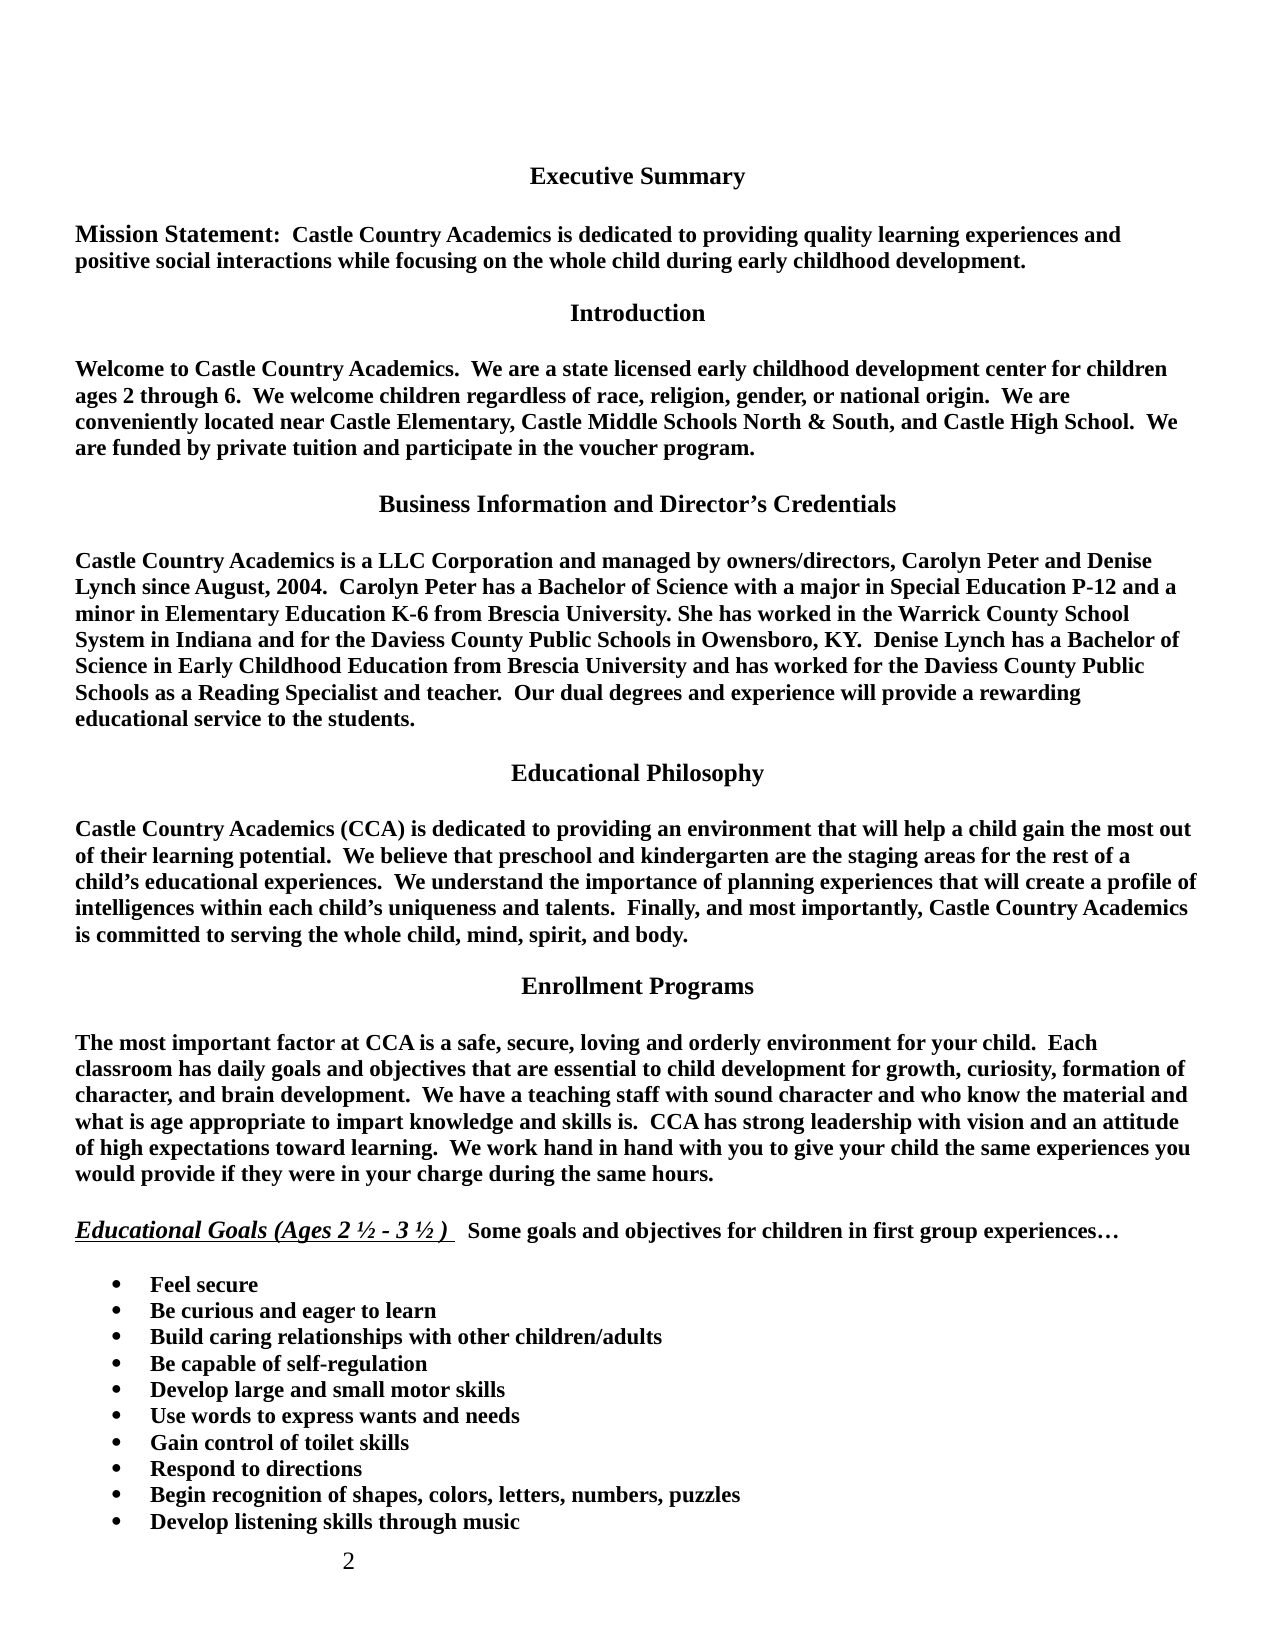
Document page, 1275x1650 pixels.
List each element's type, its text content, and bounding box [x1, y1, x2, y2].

text Educational Philosophy [75, 758, 1200, 787]
text Mission Statement: Castle Country Academics is dedicated to providing quality learning experiences and positive social interactions while focusing on the whole child during early childhood development. [75, 219, 1200, 274]
list Feel secure [112, 1271, 1200, 1297]
text Executive Summary [75, 161, 1200, 190]
text Educational Goals (Ages 2 ½ - 3 ½ ) Some goals and objectives for children in first group experiences… [75, 1216, 1200, 1244]
list Gain control of toilet skills [112, 1429, 1200, 1455]
list Be curious and eager to learn [112, 1297, 1200, 1323]
list Respond to directions [112, 1455, 1200, 1482]
text Castle Country Academics is a LLC Corporation and managed by owners/directors, Carolyn Peter and Denise Lynch since August, 2004. Carolyn Peter has a Bachelor of Science with a major in Special Education P-12 and a minor in Elementary Education K-6 from Brescia University. She has worked in the Warrick County School System in Indiana and for the Daviess County Public Schools in Owensboro, KY. Denise Lynch has a Bachelor of Science in Early Childhood Education from Brescia University and has worked for the Daviess County Public Schools as a Reading Specialist and teacher. Our dual degrees and experience will provide a rewarding educational service to the students. [75, 547, 1200, 732]
list Use words to express wants and needs [112, 1402, 1200, 1429]
text Introduction [75, 298, 1200, 327]
list Develop listening skills through music [112, 1508, 1200, 1534]
list Develop large and small motor skills [112, 1376, 1200, 1402]
text Enrollment Programs [75, 971, 1200, 1000]
list Begin recognition of shapes, colors, letters, numbers, puzzles [112, 1482, 1200, 1508]
list Build caring relationships with other children/adults [112, 1323, 1200, 1350]
text Castle Country Academics (CCA) is dedicated to providing an environment that will help a child gain the most out of their learning potential. We believe that preschool and kindergarten are the staging areas for the rest of a child’s educational experiences. We understand the importance of planning experiences that will create a profile of intelligences within each child’s uniqueness and talents. Finally, and most importantly, Castle Country Academics is committed to serving the whole child, mind, spirit, and body. [75, 815, 1200, 947]
text Business Information and Director’s Credentials [75, 489, 1200, 518]
text Welcome to Castle Country Academics. We are a state licensed early childhood development center for children ages 2 through 6. We welcome children regardless of race, religion, gender, or national origin. We are conveniently located near Castle Elementary, Castle Middle Schools North & South, and Castle High School. We are funded by private tuition and participate in the voucher program. [75, 355, 1200, 461]
text The most important factor at CCA is a safe, secure, loving and orderly environment for your child. Each classroom has daily goals and objectives that are essential to child development for growth, curiosity, formation of character, and brain development. We have a teaching staff with sound character and who know the material and what is age appropriate to impart knowledge and skills is. CCA has strong leadership with vision and an attitude of high expectations toward learning. We work hand in hand with you to give your child the same experiences you would provide if they were in your charge during the same hours. [75, 1029, 1200, 1187]
list Be capable of self-regulation [112, 1350, 1200, 1376]
